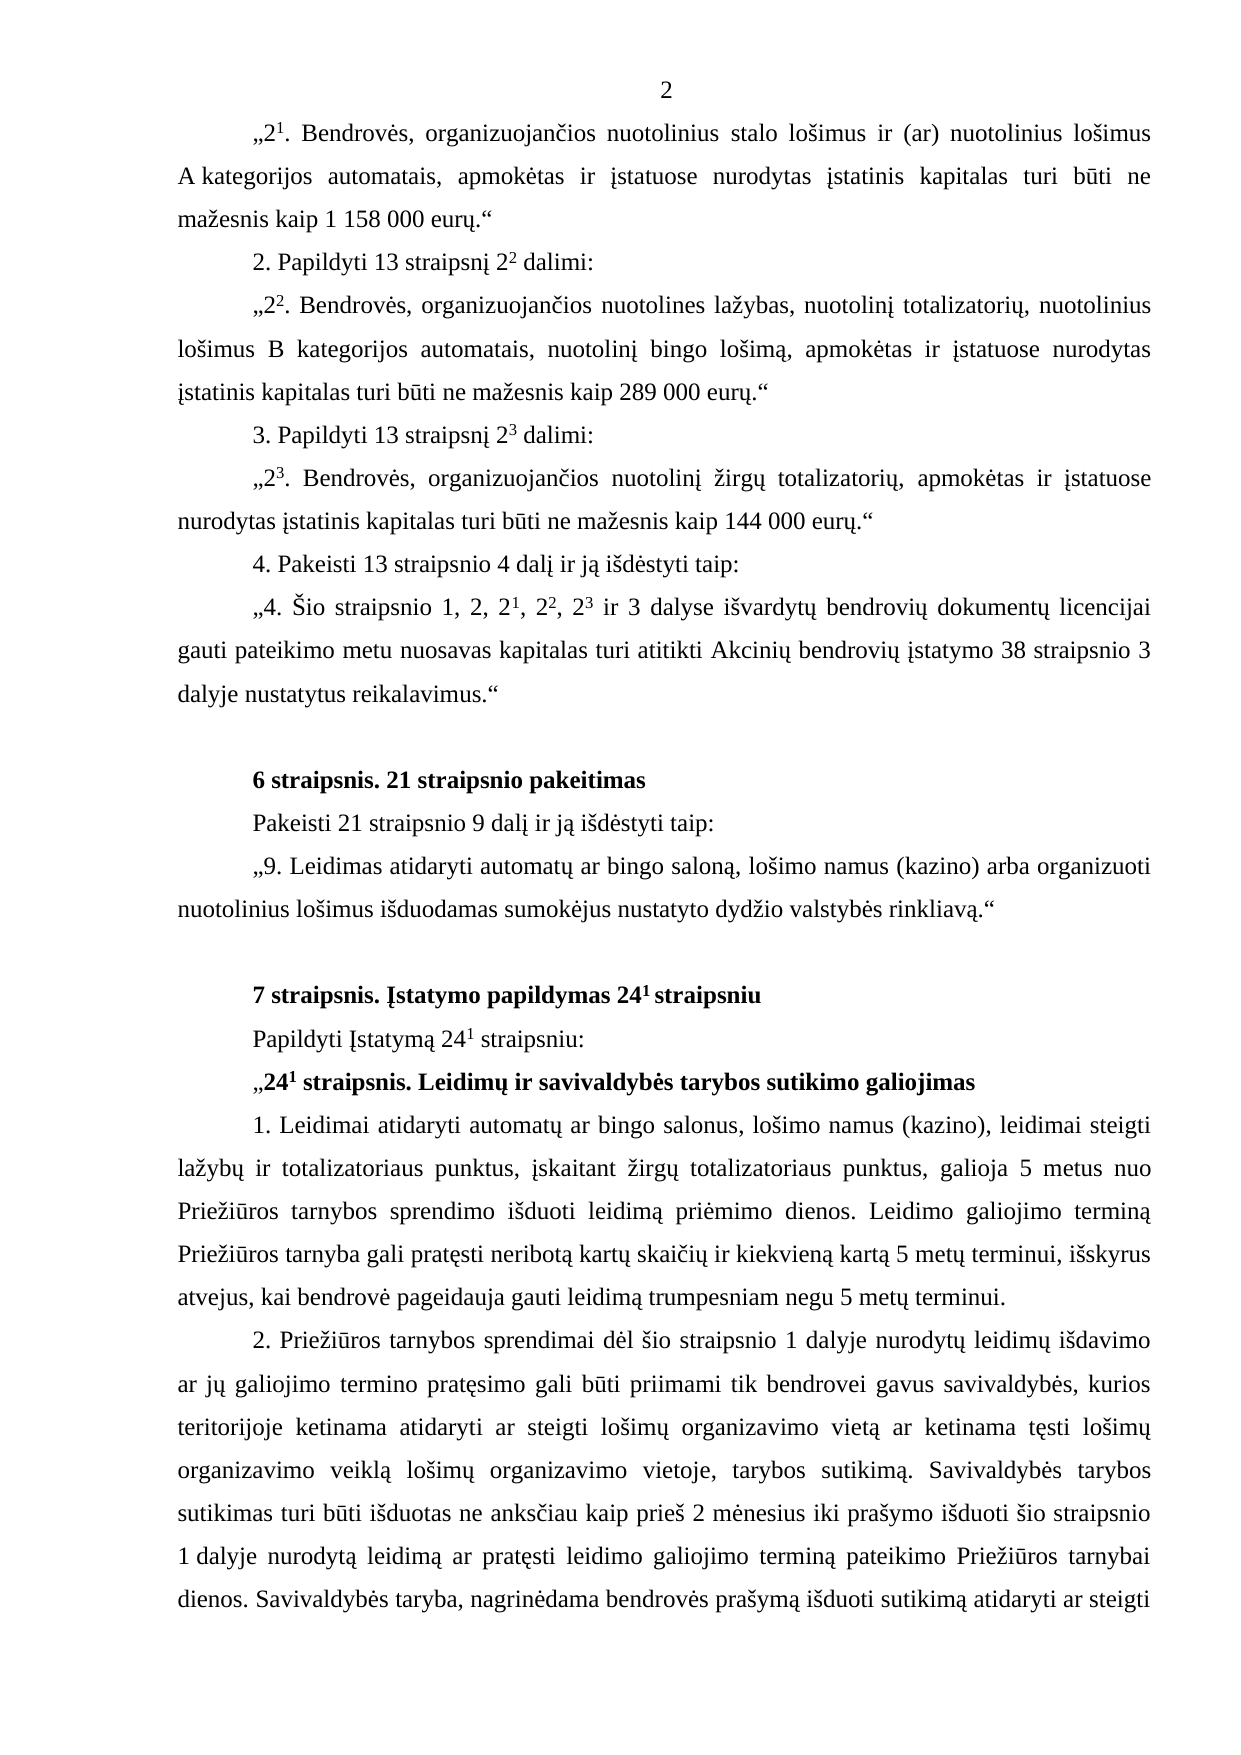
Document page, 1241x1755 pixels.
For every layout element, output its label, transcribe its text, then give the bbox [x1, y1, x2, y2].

text 4. Pakeisti 13 straipsnio 4 dalį ir ją išdėstyti taip: [177, 549, 1152, 578]
text 1. Leidimai atidaryti automatų ar bingo salonus, lošimo namus (kazino), leidimai steigti lažybų ir totalizatoriaus punktus, įskaitant žirgų totalizatoriaus punktus, galioja 5 metus nuo Priežiūros tarnybos sprendimo išduoti leidimą priėmimo dienos. Leidimo galiojimo terminą Priežiūros tarnyba gali pratęsti neribotą kartų skaičių ir kiekvieną kartą 5 metų terminui, išskyrus atvejus, kai bendrovė pageidauja gauti leidimą trumpesniam negu 5 metų terminui. [177, 1110, 1152, 1311]
text 6 straipsnis. 21 straipsnio pakeitimas [177, 765, 1152, 794]
text 3. Papildyti 13 straipsnį 23 dalimi: [177, 420, 1152, 449]
text 2. Priežiūros tarnybos sprendimai dėl šio straipsnio 1 dalyje nurodytų leidimų išdavimo ar jų galiojimo termino pratęsimo gali būti priimami tik bendrovei gavus savivaldybės, kurios teritorijoje ketinama atidaryti ar steigti lošimų organizavimo vietą ar ketinama tęsti lošimų organizavimo veiklą lošimų organizavimo vietoje, tarybos sutikimą. Savivaldybės tarybos sutikimas turi būti išduotas ne anksčiau kaip prieš 2 mėnesius iki prašymo išduoti šio straipsnio 1 dalyje nurodytą leidimą ar pratęsti leidimo galiojimo terminą pateikimo Priežiūros tarnybai dienos. Savivaldybės taryba, nagrinėdama bendrovės prašymą išduoti sutikimą atidaryti ar steigti [177, 1326, 1152, 1613]
text „9. Leidimas atidaryti automatų ar bingo saloną, lošimo namus (kazino) arba organizuoti nuotolinius lošimus išduodamas sumokėjus nustatyto dydžio valstybės rinkliavą.“ [177, 851, 1152, 923]
text „4. Šio straipsnio 1, 2, 21, 22, 23 ir 3 dalyse išvardytų bendrovių dokumentų licencijai gauti pateikimo metu nuosavas kapitalas turi atitikti Akcinių bendrovių įstatymo 38 straipsnio 3 dalyje nustatytus reikalavimus.“ [177, 592, 1152, 707]
text „21. Bendrovės, organizuojančios nuotolinius stalo lošimus ir (ar) nuotolinius lošimus A kategorijos automatais, apmokėtas ir įstatuose nurodytas įstatinis kapitalas turi būti ne mažesnis kaip 1 158 000 eurų.“ [177, 118, 1152, 233]
text 2. Papildyti 13 straipsnį 22 dalimi: [177, 247, 1152, 276]
text Papildyti Įstatymą 241 straipsniu: [177, 1024, 1152, 1052]
text 7 straipsnis. Įstatymo papildymas 241 straipsniu [177, 981, 1152, 1009]
text „241 straipsnis. Leidimų ir savivaldybės tarybos sutikimo galiojimas [177, 1067, 1152, 1096]
text „22. Bendrovės, organizuojančios nuotolines lažybas, nuotolinį totalizatorių, nuotolinius lošimus B kategorijos automatais, nuotolinį bingo lošimą, apmokėtas ir įstatuose nurodytas įstatinis kapitalas turi būti ne mažesnis kaip 289 000 eurų.“ [177, 291, 1152, 406]
text „23. Bendrovės, organizuojančios nuotolinį žirgų totalizatorių, apmokėtas ir įstatuose nurodytas įstatinis kapitalas turi būti ne mažesnis kaip 144 000 eurų.“ [177, 463, 1152, 535]
text Pakeisti 21 straipsnio 9 dalį ir ją išdėstyti taip: [177, 808, 1152, 837]
